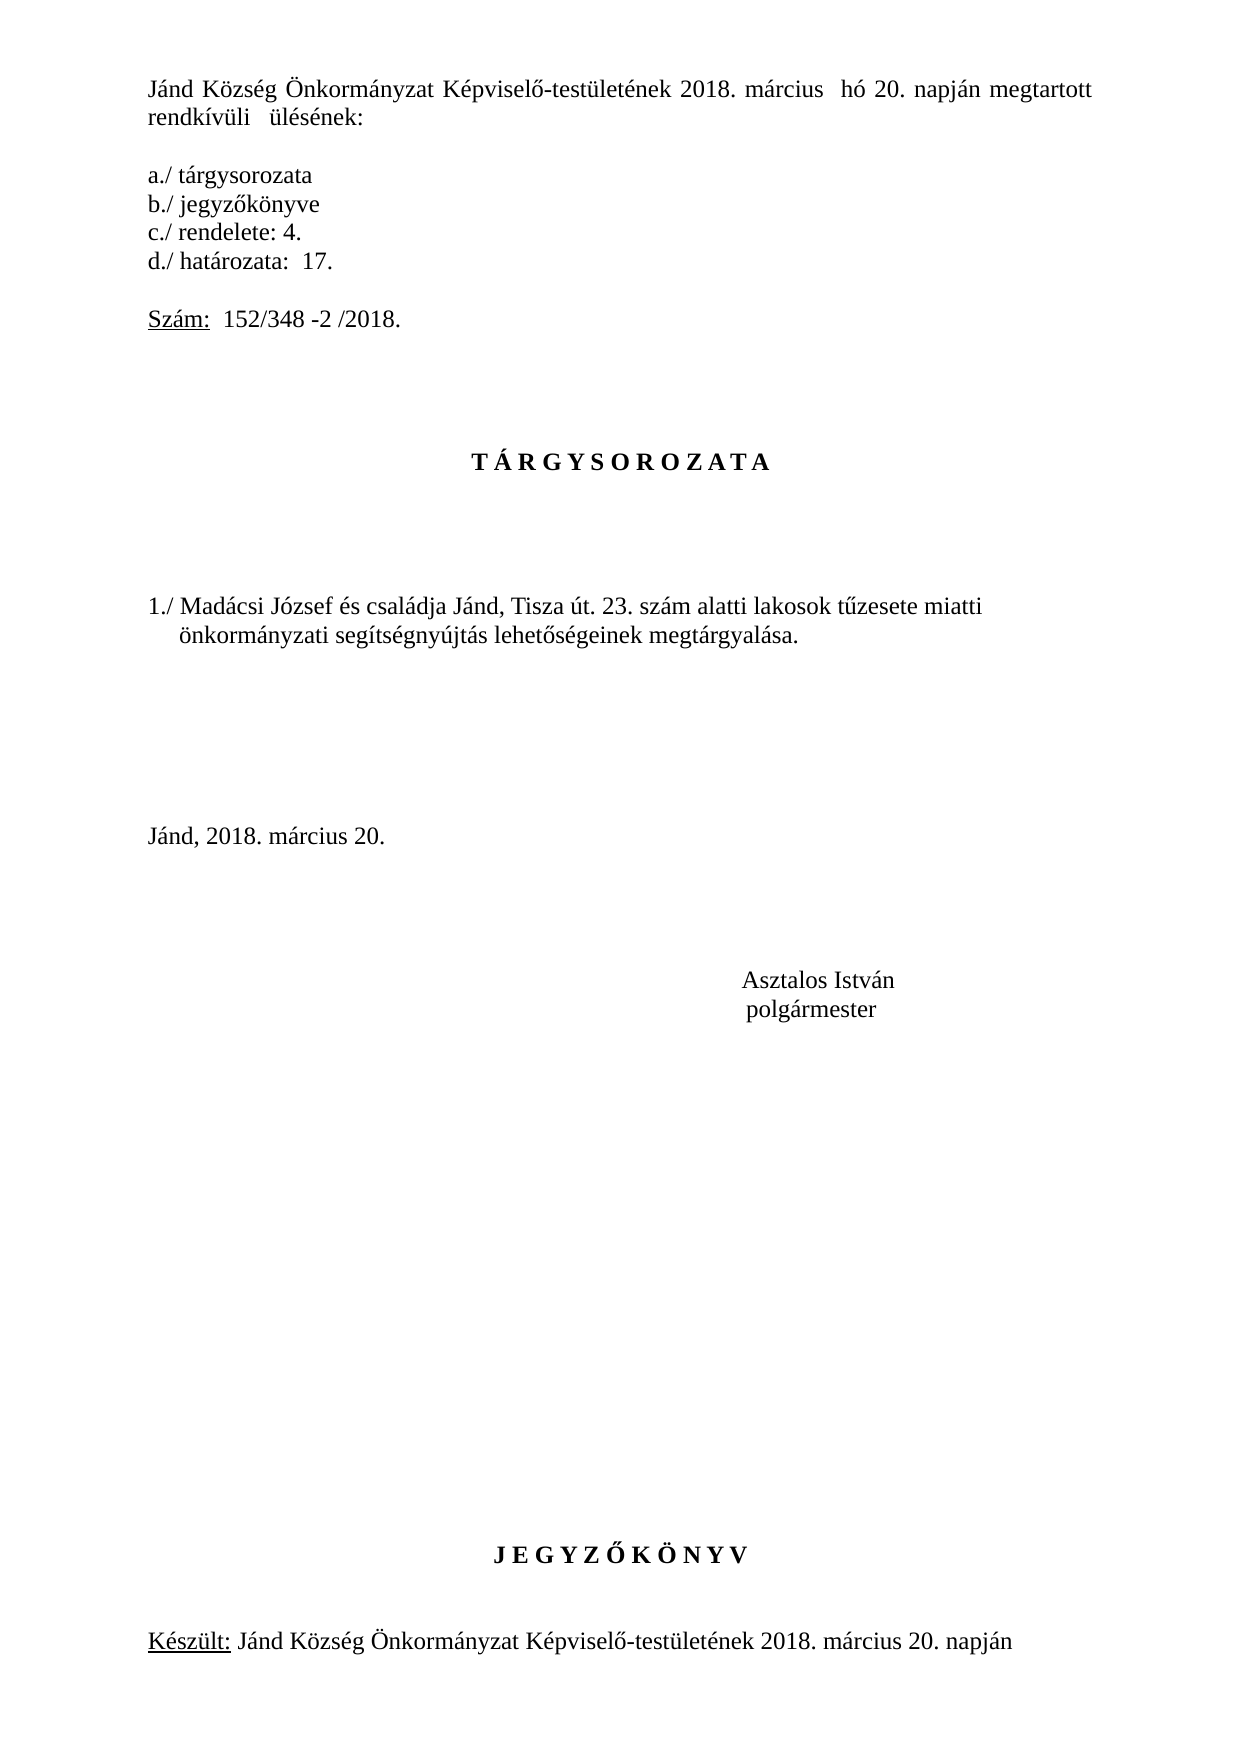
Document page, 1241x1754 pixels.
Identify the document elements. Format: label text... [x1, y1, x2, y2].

text d./ határozata: 17. [148, 246, 1093, 275]
text Készült: Jánd Község Önkormányzat Képviselő-testületének 2018. március 20. napján [148, 1626, 1093, 1655]
text Jánd Község Önkormányzat Képviselő-testületének 2018. március hó 20. napján megtartott rendkívüli ülésének: [148, 74, 1093, 131]
text J E G Y Z Ő K Ö N Y V [148, 1540, 1093, 1569]
text T Á R G Y S O R O Z A T A [148, 447, 1093, 476]
text 1./ Madácsi József és családja Jánd, Tisza út. 23. szám alatti lakosok tűzesete miatti [148, 591, 1093, 620]
text Szám: 152/348 -2 /2018. [148, 304, 1093, 332]
text önkormányzati segítségnyújtás lehetőségeinek megtárgyalása. [148, 620, 1093, 649]
text Asztalos István [148, 965, 1093, 994]
text b./ jegyzőkönyve [148, 189, 1093, 217]
text a./ tárgysorozata [148, 160, 1093, 189]
text Jánd, 2018. március 20. [148, 821, 1093, 850]
text c./ rendelete: 4. [148, 217, 1093, 246]
text polgármester [148, 994, 1093, 1022]
